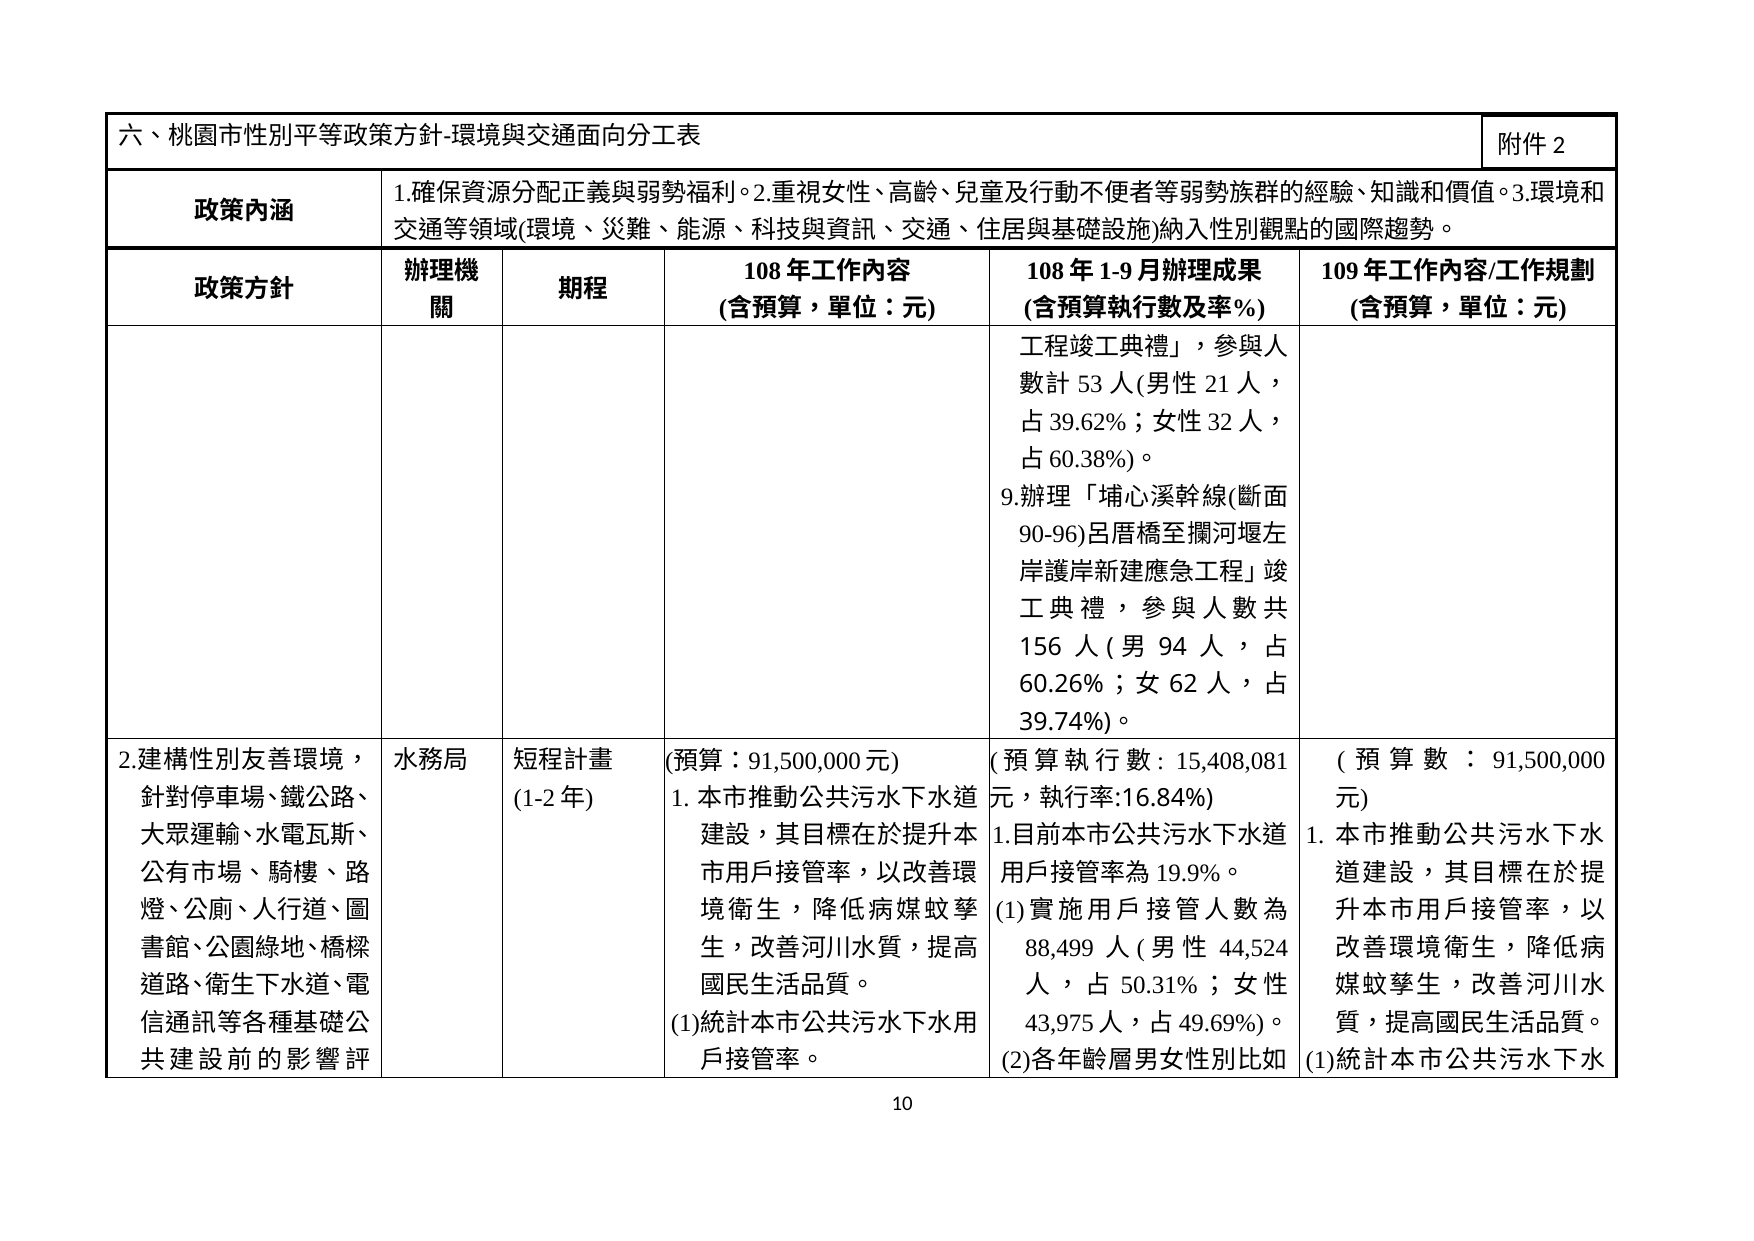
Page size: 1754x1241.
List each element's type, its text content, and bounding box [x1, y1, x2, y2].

table_cell [665, 326, 989, 738]
table_cell (預算數：91,500,000 元) 1. 本市推動公共污水下水道建設，其目標在於提升本市用戶接管率，以改善環境衛生，降低病媒蚊孳生，改善河川水質，提高國民生活品質。 (1)統計本市公共污水下水 [1300, 739, 1615, 1077]
table_cell 建構性別友善環境，針對停車場、鐵公路、大眾運輸、水電瓦斯、公有市場、騎樓、路燈、公廁、人行道、圖書館、公園綠地、橋樑道路、衛生下水道、電信通訊等各種基礎公共建設前的影響評 [108, 739, 381, 1077]
table_cell [108, 326, 381, 738]
table_header 六、桃園市性別平等政策方針-環境與交通面向分工表 [108, 115, 1481, 168]
table_cell 政策方針 [108, 250, 381, 324]
table_cell (預算：91,500,000元) 1. 本市推動公共污水下水道建設，其目標在於提升本市用戶接管率，以改善環境衛生，降低病媒蚊孳生，改善河川水質，提高國民生活品質。 (1)統計本市公共污水下水用戶接管率。 [665, 739, 989, 1077]
table_cell 辦理機關 [382, 250, 502, 324]
table_cell 109年工作內容/工作規劃 (含預算，單位：元) [1300, 250, 1615, 324]
table_cell 108年工作內容 (含預算，單位：元) [665, 250, 989, 324]
table_cell 政策內涵 [108, 171, 381, 246]
table_cell 1.確保資源分配正義與弱勢福利。2.重視女性、高齡、兒童及行動不便者等弱勢族群的經驗、知識和價值。3.環境和交通等領域(環境、災難、能源、科技與資訊、交通、住居與基礎設施)納入性別觀點的國際趨勢。 [382, 171, 1615, 246]
table_cell (預算執行數: 15,408,081 元，執行率:16.84%) 1.目前本市公共污水下水道用戶接管率為19.9%。 (1)實施用戶接管人數為88,499人(男性44,524人，占50.31%；女性43,975人，占49.69%)。 (2)各年齡層男女性別比如 [990, 739, 1299, 1077]
table_cell [382, 326, 502, 738]
table_cell 工程竣工典禮」，參與人數計53人(男性21人，占39.62%；女性32人，占60.38%)。 9.辦理「埔心溪幹線(斷面90-96)呂厝橋至攔河堰左岸護岸新建應急工程」竣工典禮，參與人數共156人(男94人，占60.26%；女62人，占39.74%)。 [990, 326, 1299, 738]
table_cell 短程計畫 (1-2年) [503, 739, 664, 1077]
table_cell [1300, 326, 1615, 738]
table_cell 108年1-9月辦理成果 (含預算執行數及率%) [990, 250, 1299, 324]
table_cell [503, 326, 664, 738]
table_cell 水務局 [382, 739, 502, 1077]
table_cell 期程 [503, 250, 664, 324]
